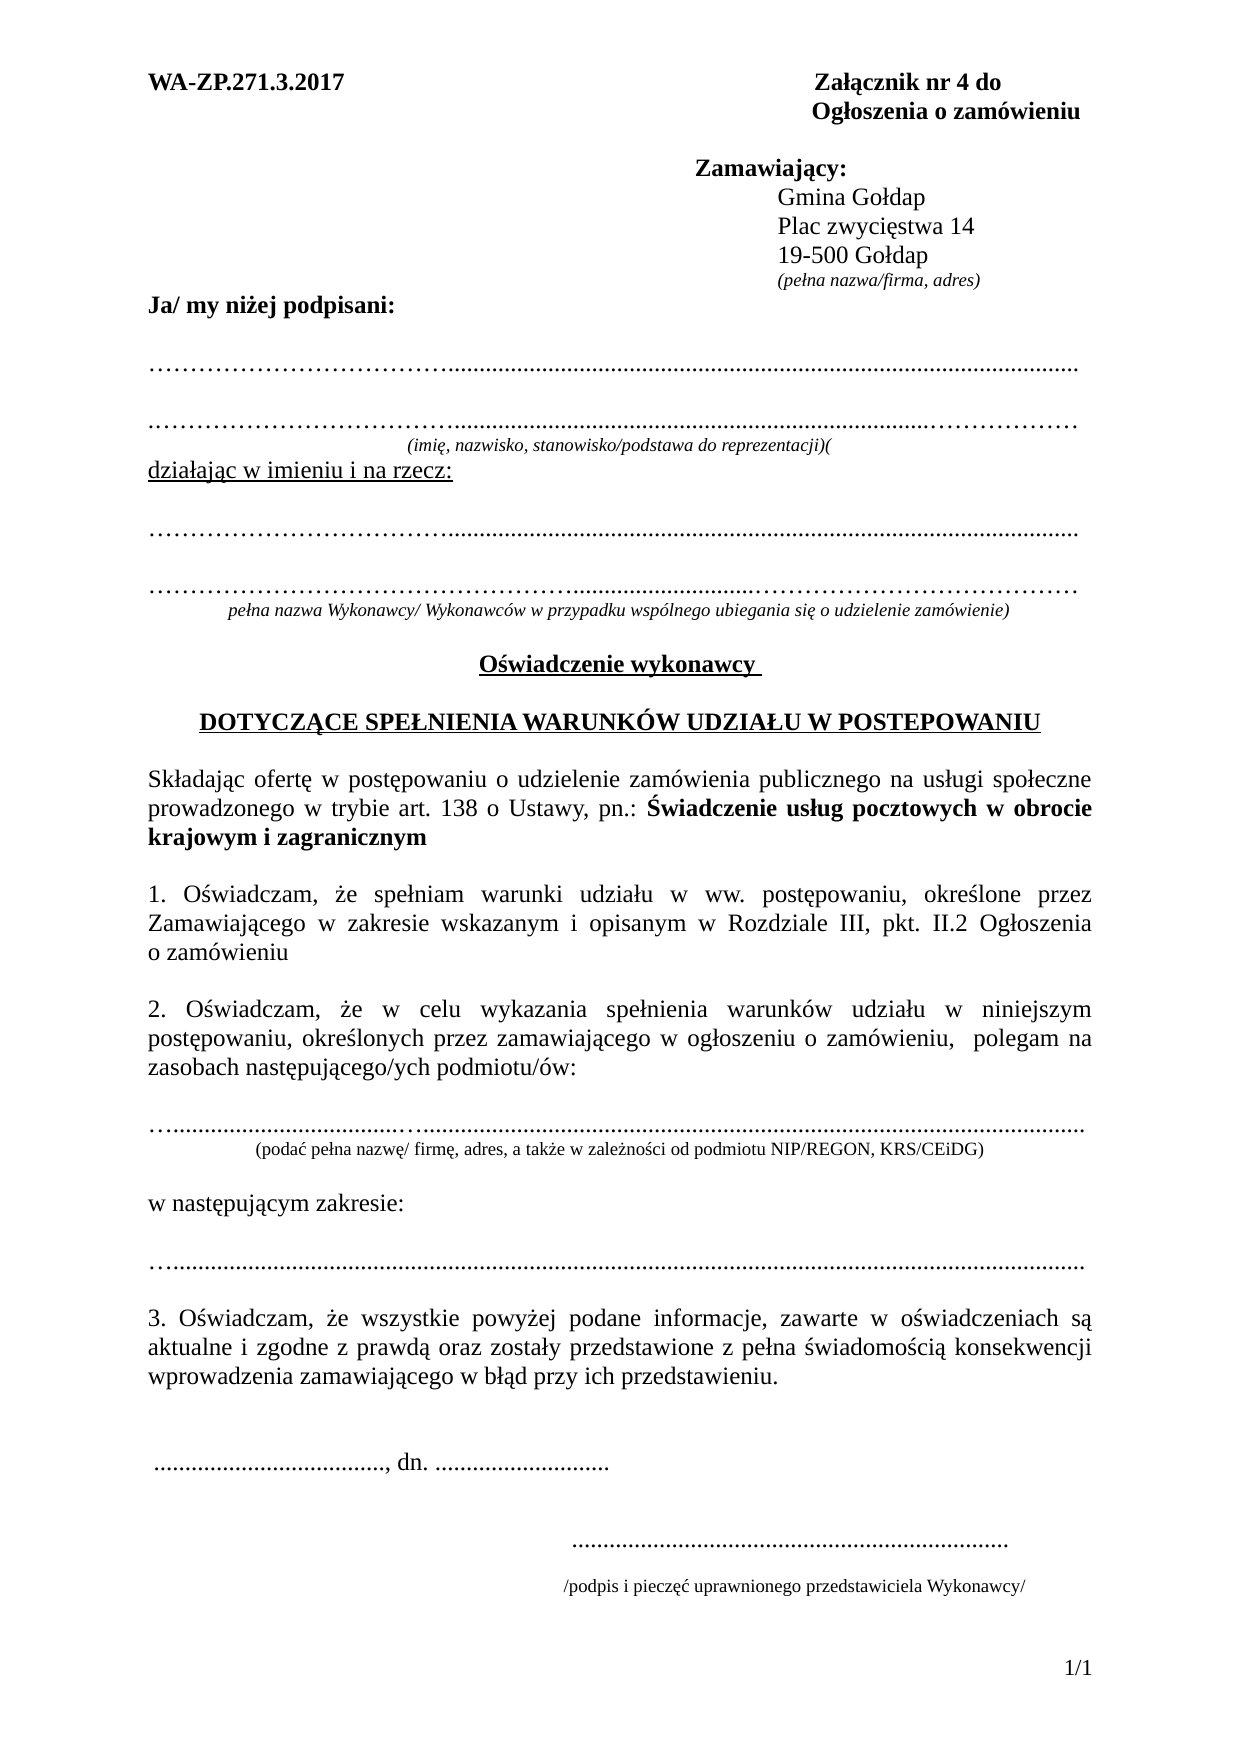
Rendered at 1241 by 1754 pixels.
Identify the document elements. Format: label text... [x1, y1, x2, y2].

text Składając ofertę w postępowaniu o udzielenie zamówienia publicznego na usługi społeczne prowadzonego w trybie art. 138 o Ustawy, pn.: Świadczenie usług pocztowych w obrocie krajowym i zagranicznym [148, 764, 1093, 851]
text DOTYCZĄCE SPEŁNIENIA WARUNKÓW UDZIAŁU W POSTEPOWANIU [148, 707, 1093, 736]
text pełna nazwa Wykonawcy/ Wykonawców w przypadku wspólnego ubiegania się o udzielenie zamówienie) [148, 599, 1093, 621]
text 19-500 Gołdap [777, 240, 1093, 268]
text ………………………………..................................................................................................... [148, 513, 1093, 542]
text (podać pełna nazwę/ firmę, adres, a także w zależności od podmiotu NIP/REGON, KRS/CEiDG) [148, 1138, 1093, 1160]
text /podpis i pieczęć uprawnionego przedstawiciela Wykonawcy/ [221, 1569, 1093, 1598]
text 3. Oświadczam, że wszystkie powyżej podane informacje, zawarte w oświadczeniach są aktualne i zgodne z prawdą oraz zostały przedstawione z pełna świadomością konsekwencji wprowadzenia zamawiającego w błąd przy ich przedstawieniu. [148, 1303, 1093, 1390]
text ....................................., dn. ............................ [148, 1447, 1093, 1476]
text ….................................................................................................................................................. [148, 1246, 1093, 1275]
text ...................................................................... [221, 1524, 1093, 1552]
text Zamawiający: [694, 153, 1093, 182]
text Plac zwycięstwa 14 [777, 211, 1093, 240]
text …………………………………………….............................………………………………… [148, 570, 1093, 599]
text działając w imieniu i na rzecz: [148, 455, 1093, 484]
text Ja/ my niżej podpisani: [148, 290, 1093, 319]
text .………………………………............................................................................……………… [148, 405, 1093, 434]
list 1. Oświadczam, że spełniam warunki udziału w ww. postępowaniu, określone przez Zamawiającego w zakresie wskazanym i opisanym w Rozdziale III, pkt. II.2 Ogłoszenia o zamówieniu [148, 879, 1093, 966]
text ………………………………..................................................................................................... [148, 348, 1093, 376]
text w następującym zakresie: [148, 1188, 1093, 1217]
text Oświadczenie wykonawcy [148, 649, 1093, 678]
text 2. Oświadczam, że w celu wykazania spełnienia warunków udziału w niniejszym postępowaniu, określonych przez zamawiającego w ogłoszeniu o zamówieniu, polegam na zasobach następującego/ych podmiotu/ów: [148, 994, 1093, 1081]
text Gmina Gołdap [777, 182, 1093, 211]
text …....................................….......................................................................................................... [148, 1109, 1093, 1138]
text (imię, nazwisko, stanowisko/podstawa do reprezentacji)( [148, 434, 1093, 455]
text WA-ZP.271.3.2017 Załącznik nr 4 do Ogłoszenia o zamówieniu [148, 67, 1093, 125]
text (pełna nazwa/firma, adres) [777, 268, 1093, 290]
